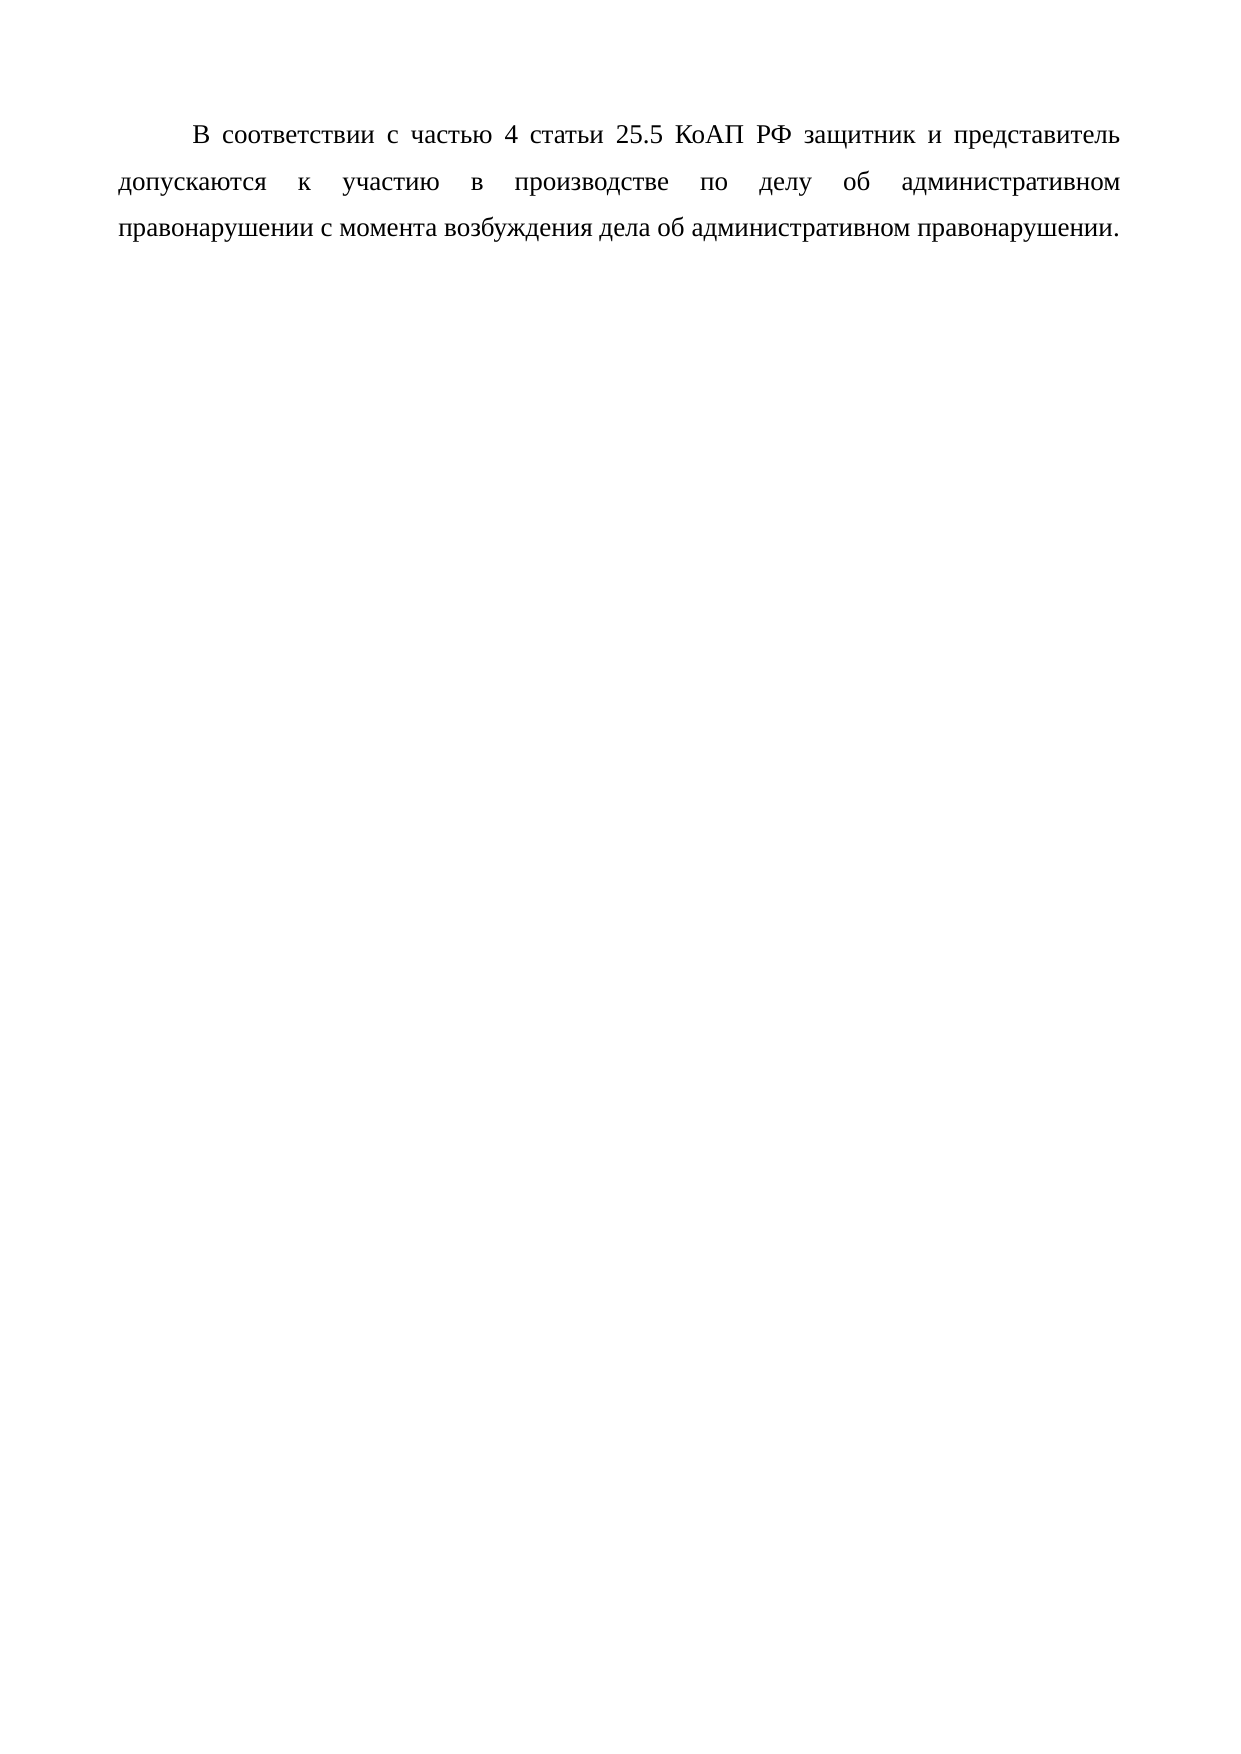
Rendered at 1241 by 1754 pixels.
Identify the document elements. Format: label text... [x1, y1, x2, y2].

text В соответствии с частью 4 статьи 25.5 КоАП РФ защитник и представитель допускаются к участию в производстве по делу об административном правонарушении с момента возбуждения дела об административном правонарушении. [118, 118, 1122, 243]
